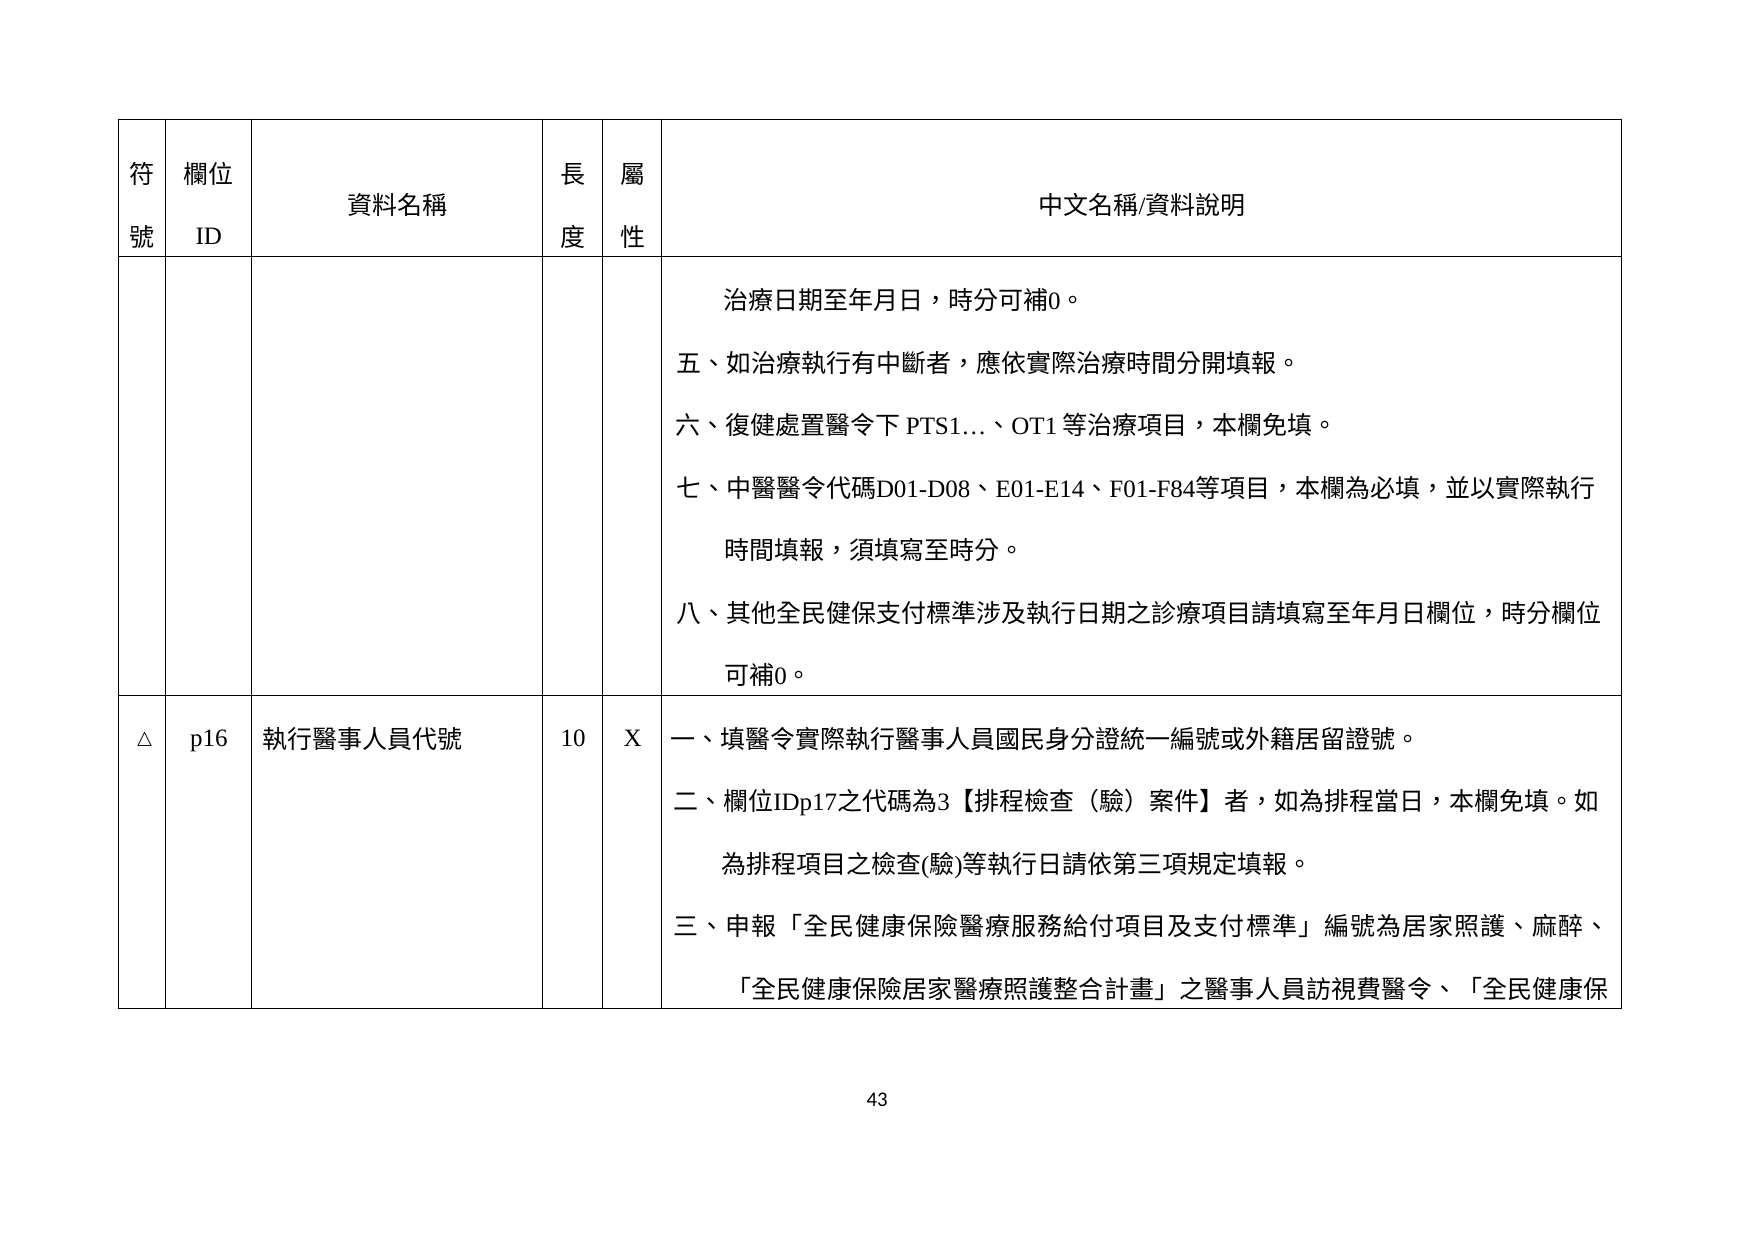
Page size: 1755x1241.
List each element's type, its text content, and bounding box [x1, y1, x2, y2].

table_header 符號 [119, 120, 165, 256]
table_header 長度 [543, 120, 602, 256]
table_cell [543, 257, 602, 694]
table_cell 執行醫事人員代號 [252, 696, 542, 1008]
table_cell 10 [543, 696, 602, 1008]
table_cell 一、填醫令實際執行醫事人員國民身分證統一編號或外籍居留證號。 二、欄位IDp17之代碼為3【排程檢查（驗）案件】者，如為排程當日，本欄免填。如為排程項目之檢查(驗)等執行日請依第三項規定填報。 三、申報「全民健康保險醫療服務給付項目及支付標準」編號為居家照護、麻醉、「全民健康保險居家醫療照護整合計畫」之醫事人員訪視費醫令、「全民健康保 [662, 696, 1621, 1008]
table_cell 治療日期至年月日，時分可補0。 五、如治療執行有中斷者，應依實際治療時間分開填報。 六、復健處置醫令下PTS1…、OT1等治療項目，本欄免填。 七、中醫醫令代碼D01-D08、E01-E14、F01-F84等項目，本欄為必填，並以實際執行時間填報，須填寫至時分。 八、其他全民健保支付標準涉及執行日期之診療項目請填寫至年月日欄位，時分欄位可補0。 [662, 257, 1621, 694]
table_cell X [603, 696, 661, 1008]
table_cell △ [119, 696, 165, 1008]
table_header 中文名稱/資料說明 [662, 120, 1621, 256]
table_header 欄位ID [166, 120, 251, 256]
table_cell [252, 257, 542, 694]
table_header 資料名稱 [252, 120, 542, 256]
table_cell p16 [166, 696, 251, 1008]
table_cell [166, 257, 251, 694]
table_cell [603, 257, 661, 694]
table_header 屬性 [603, 120, 661, 256]
table_cell [119, 257, 165, 694]
